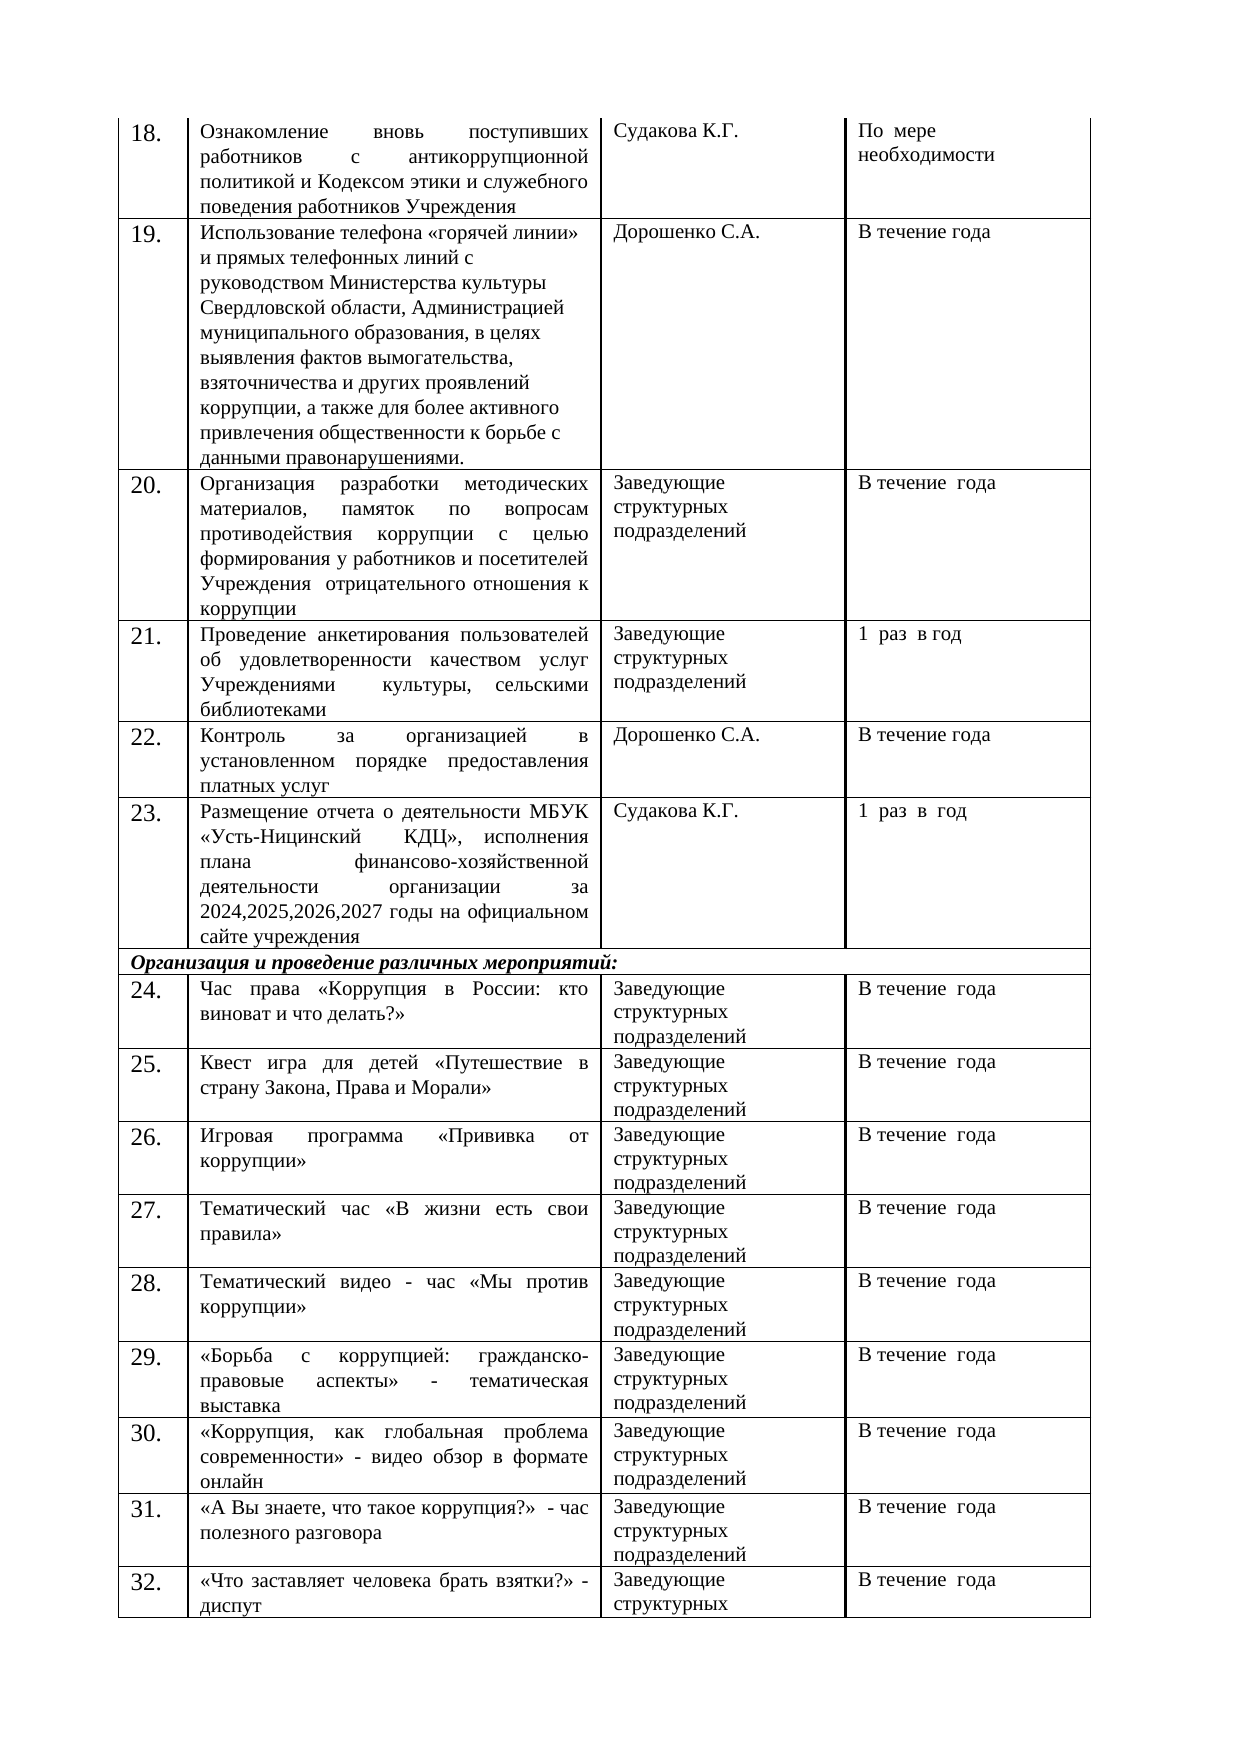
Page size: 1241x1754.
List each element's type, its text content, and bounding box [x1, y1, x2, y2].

table_cell Использование телефона «горячей линии» и прямых телефонных линий с руководством Министерства культуры Свердловской области, Администрацией муниципального образования, в целях выявления фактов вымогательства, взяточничества и других проявлений коррупции, а также для более активного привлечения общественности к борьбе с данными правонарушениями. [189, 219, 600, 469]
table_cell 21. [119, 621, 187, 721]
table_cell Дорошенко С.А. [602, 219, 844, 469]
table_cell В течение года [847, 1049, 1090, 1121]
table_cell Судакова К.Г. [602, 118, 844, 218]
table_cell «Что заставляет человека брать взятки?» -диспут [189, 1567, 600, 1617]
table_cell Заведующие структурных подразделений [602, 1268, 844, 1341]
table_cell В течение года [847, 1418, 1090, 1493]
table_cell Игровая программа «Прививка от коррупции» [189, 1122, 600, 1194]
table_cell В течение года [847, 1494, 1090, 1566]
table_cell Тематический час «В жизни есть свои правила» [189, 1195, 600, 1267]
table_cell «Коррупция, как глобальная проблема современности» - видео обзор в формате онлайн [189, 1418, 600, 1493]
table_cell Заведующие структурных подразделений [602, 1494, 844, 1566]
table_cell «А Вы знаете, что такое коррупция?» - час полезного разговора [189, 1494, 600, 1566]
table_cell 20. [119, 470, 187, 620]
table_cell 32. [119, 1567, 187, 1617]
table_cell Судакова К.Г. [602, 798, 844, 948]
table_cell Заведующие структурных [602, 1567, 844, 1617]
table_cell Квест игра для детей «Путешествие в страну Закона, Права и Морали» [189, 1049, 600, 1121]
table_cell 26. [119, 1122, 187, 1194]
table_cell Размещение отчета о деятельности МБУК «Усть-Ницинский КДЦ», исполнения плана финансово-хозяйственной деятельности организации за 2024,2025,2026,2027 годы на официальном сайте учреждения [189, 798, 600, 948]
table_cell Час права «Коррупция в России: кто виноват и что делать?» [189, 975, 600, 1048]
table_cell 1 раз в год [847, 798, 1090, 948]
table_cell Ознакомление вновь поступивших работников с антикоррупционной политикой и Кодексом этики и служебного поведения работников Учреждения [189, 118, 600, 218]
table_cell Заведующие структурных подразделений [602, 621, 844, 721]
table_cell В течение года [847, 219, 1090, 469]
table_cell В течение года [847, 722, 1090, 797]
table_cell Заведующие структурных подразделений [602, 1122, 844, 1194]
table_cell Заведующие структурных подразделений [602, 1049, 844, 1121]
table_cell Проведение анкетирования пользователей об удовлетворенности качеством услуг Учреждениями культуры, сельскими библиотеками [189, 621, 600, 721]
table_cell 18. [119, 118, 187, 218]
table_cell Заведующие структурных подразделений [602, 1195, 844, 1267]
table_cell Контроль за организацией в установленном порядке предоставления платных услуг [189, 722, 600, 797]
table_cell 27. [119, 1195, 187, 1267]
table_cell В течение года [847, 1195, 1090, 1267]
table_cell В течение года [847, 470, 1090, 620]
table_cell 1 раз в год [847, 621, 1090, 721]
table_cell В течение года [847, 1567, 1090, 1617]
table_cell Дорошенко С.А. [602, 722, 844, 797]
table_cell 29. [119, 1342, 187, 1417]
table_cell 30. [119, 1418, 187, 1493]
table_cell Тематический видео - час «Мы против коррупции» [189, 1268, 600, 1341]
table_cell Заведующие структурных подразделений [602, 470, 844, 620]
table_cell 24. [119, 975, 187, 1048]
table_cell 31. [119, 1494, 187, 1566]
table_cell В течение года [847, 1268, 1090, 1341]
table_cell 23. [119, 798, 187, 948]
table_cell В течение года [847, 1122, 1090, 1194]
table_cell Организация разработки методических материалов, памяток по вопросам противодействия коррупции с целью формирования у работников и посетителей Учреждения отрицательного отношения к коррупции [189, 470, 600, 620]
table_cell Заведующие структурных подразделений [602, 1418, 844, 1493]
table_cell Заведующие структурных подразделений [602, 975, 844, 1048]
table_cell 19. [119, 219, 187, 469]
table_cell «Борьба с коррупцией: гражданско-правовые аспекты» - тематическая выставка [189, 1342, 600, 1417]
table_cell Организация и проведение различных мероприятий: [119, 949, 1090, 974]
table_cell 22. [119, 722, 187, 797]
table_cell Заведующие структурных подразделений [602, 1342, 844, 1417]
table_cell В течение года [847, 975, 1090, 1048]
table_cell 28. [119, 1268, 187, 1341]
table_cell В течение года [847, 1342, 1090, 1417]
table_cell По мере необходимости [847, 118, 1090, 218]
table_cell 25. [119, 1049, 187, 1121]
